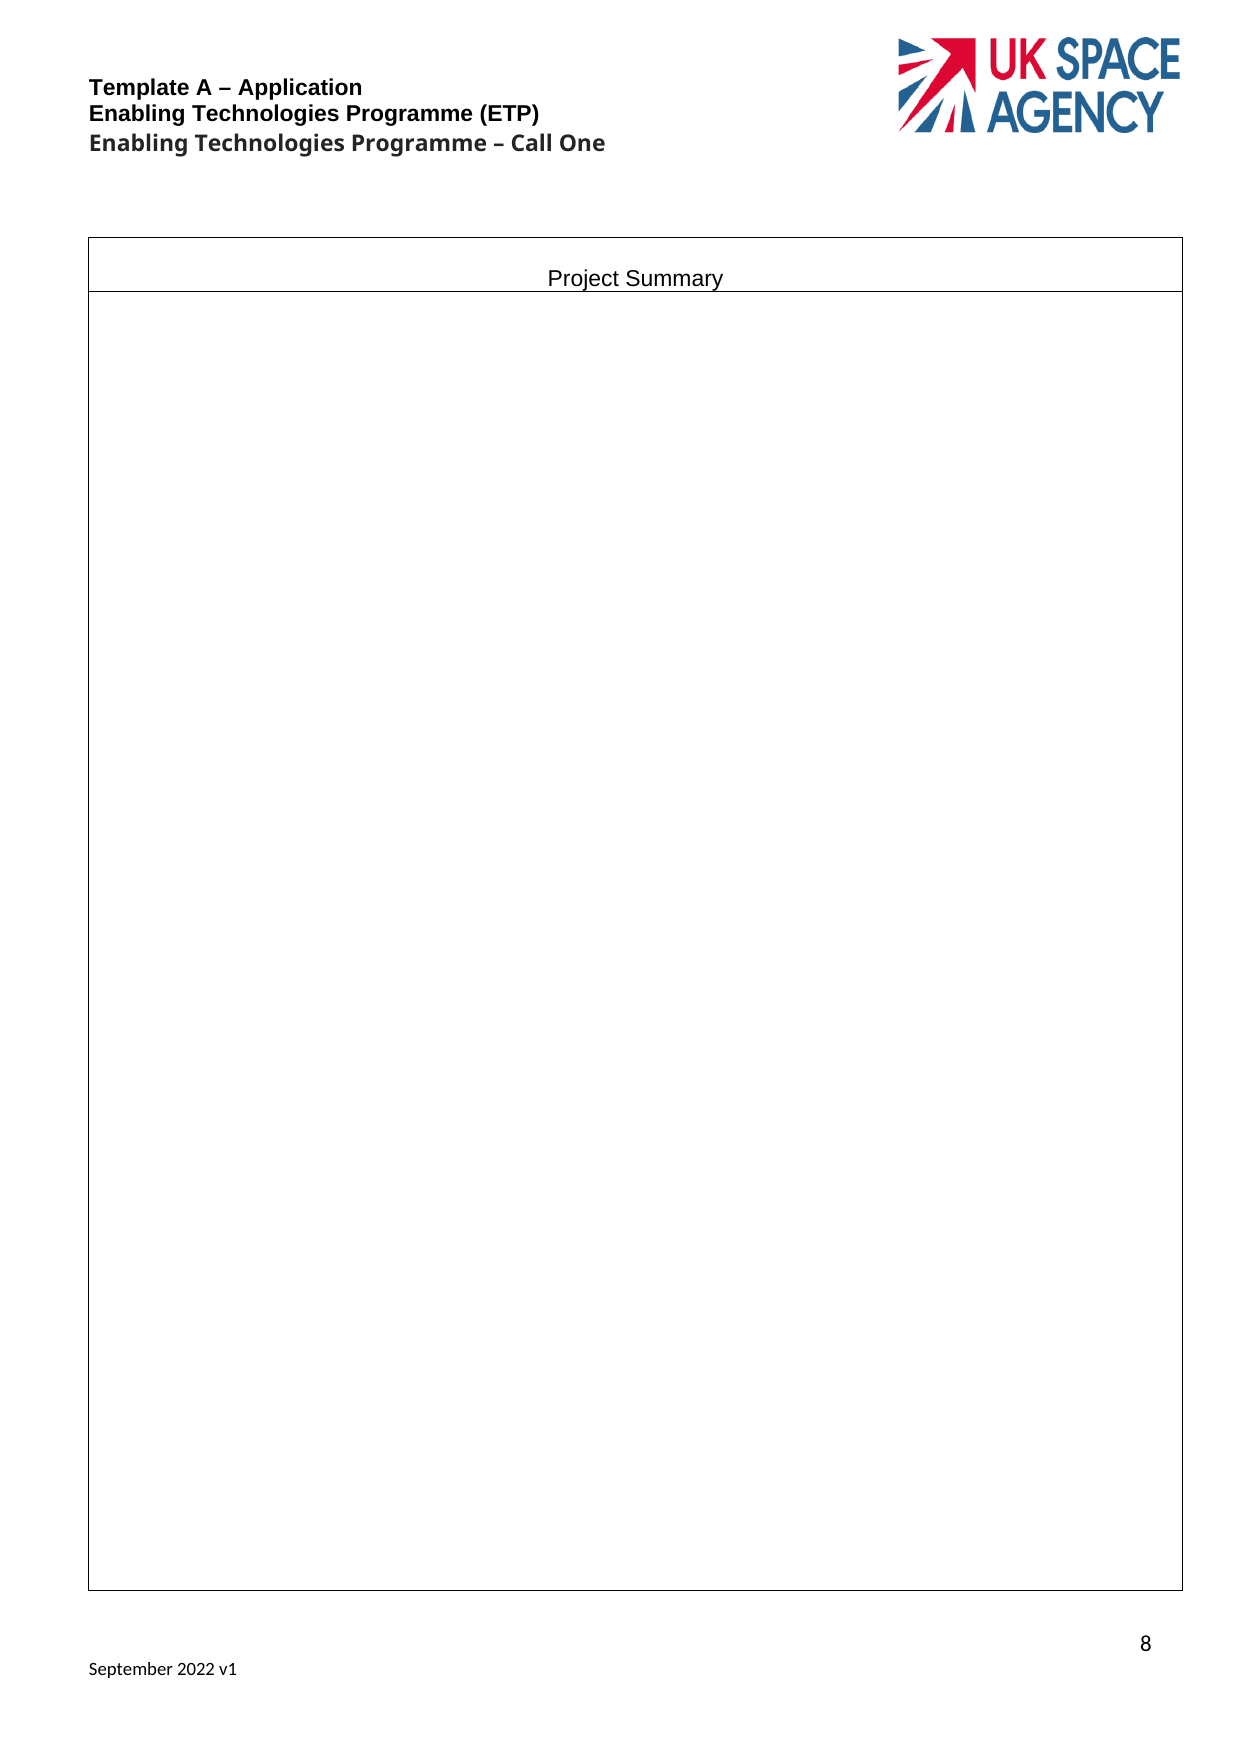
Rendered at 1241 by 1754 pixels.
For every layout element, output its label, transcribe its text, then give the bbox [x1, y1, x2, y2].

table_header Project Summary [89, 238, 1182, 291]
table_cell [89, 292, 1182, 1590]
